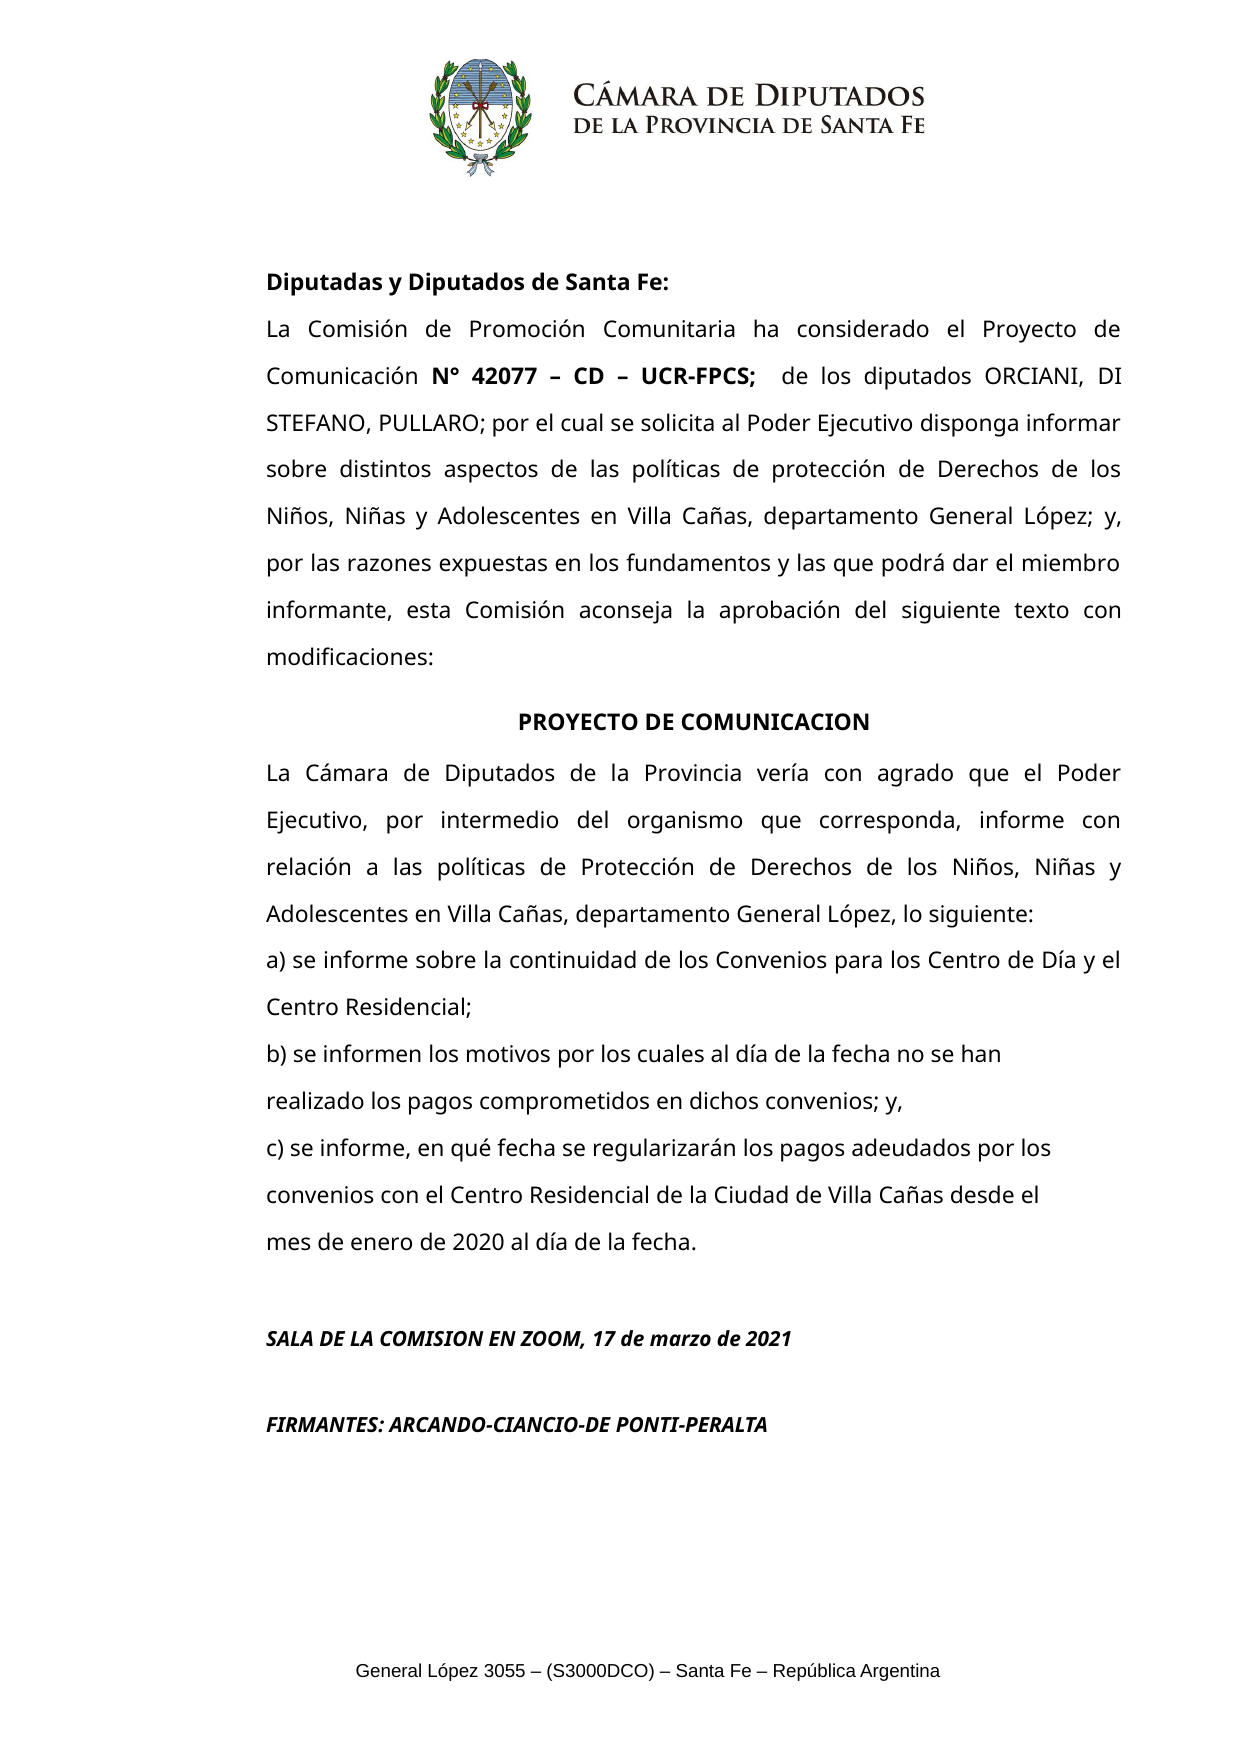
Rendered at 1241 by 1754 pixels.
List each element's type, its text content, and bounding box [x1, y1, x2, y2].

text b) se informen los motivos por los cuales al día de la fecha no se han [266, 1038, 1122, 1069]
text a) se informe sobre la continuidad de los Convenios para los Centro de Día y el Centro Residencial; [266, 944, 1122, 1022]
text PROYECTO DE COMUNICACION [266, 706, 1122, 737]
text convenios con el Centro Residencial de la Ciudad de Villa Cañas desde el [266, 1179, 1122, 1210]
picture [429, 59, 925, 181]
text La Comisión de Promoción Comunitaria ha considerado el Proyecto de Comunicación N° 42077 – CD – UCR-FPCS; de los diputados ORCIANI, DI STEFANO, PULLARO; por el cual se solicita al Poder Ejecutivo disponga informar sobre distintos aspectos de las políticas de protección de Derechos de los Niños, Niñas y Adolescentes en Villa Cañas, departamento General López; y, por las razones expuestas en los fundamentos y las que podrá dar el miembro informante, esta Comisión aconseja la aprobación del siguiente texto con modificaciones: [266, 313, 1122, 672]
text realizado los pagos comprometidos en dichos convenios; y, [266, 1085, 1122, 1116]
text c) se informe, en qué fecha se regularizarán los pagos adeudados por los [266, 1132, 1122, 1163]
text FIRMANTES: ARCANDO-CIANCIO-DE PONTI-PERALTA [266, 1410, 1122, 1438]
text SALA DE LA COMISION EN ZOOM, 17 de marzo de 2021 [266, 1324, 1122, 1353]
text Diputadas y Diputados de Santa Fe: [266, 266, 1122, 297]
text La Cámara de Diputados de la Provincia vería con agrado que el Poder Ejecutivo, por intermedio del organismo que corresponda, informe con relación a las políticas de Protección de Derechos de los Niños, Niñas y Adolescentes en Villa Cañas, departamento General López, lo siguiente: [266, 757, 1122, 929]
text mes de enero de 2020 al día de la fecha. [266, 1226, 1122, 1257]
